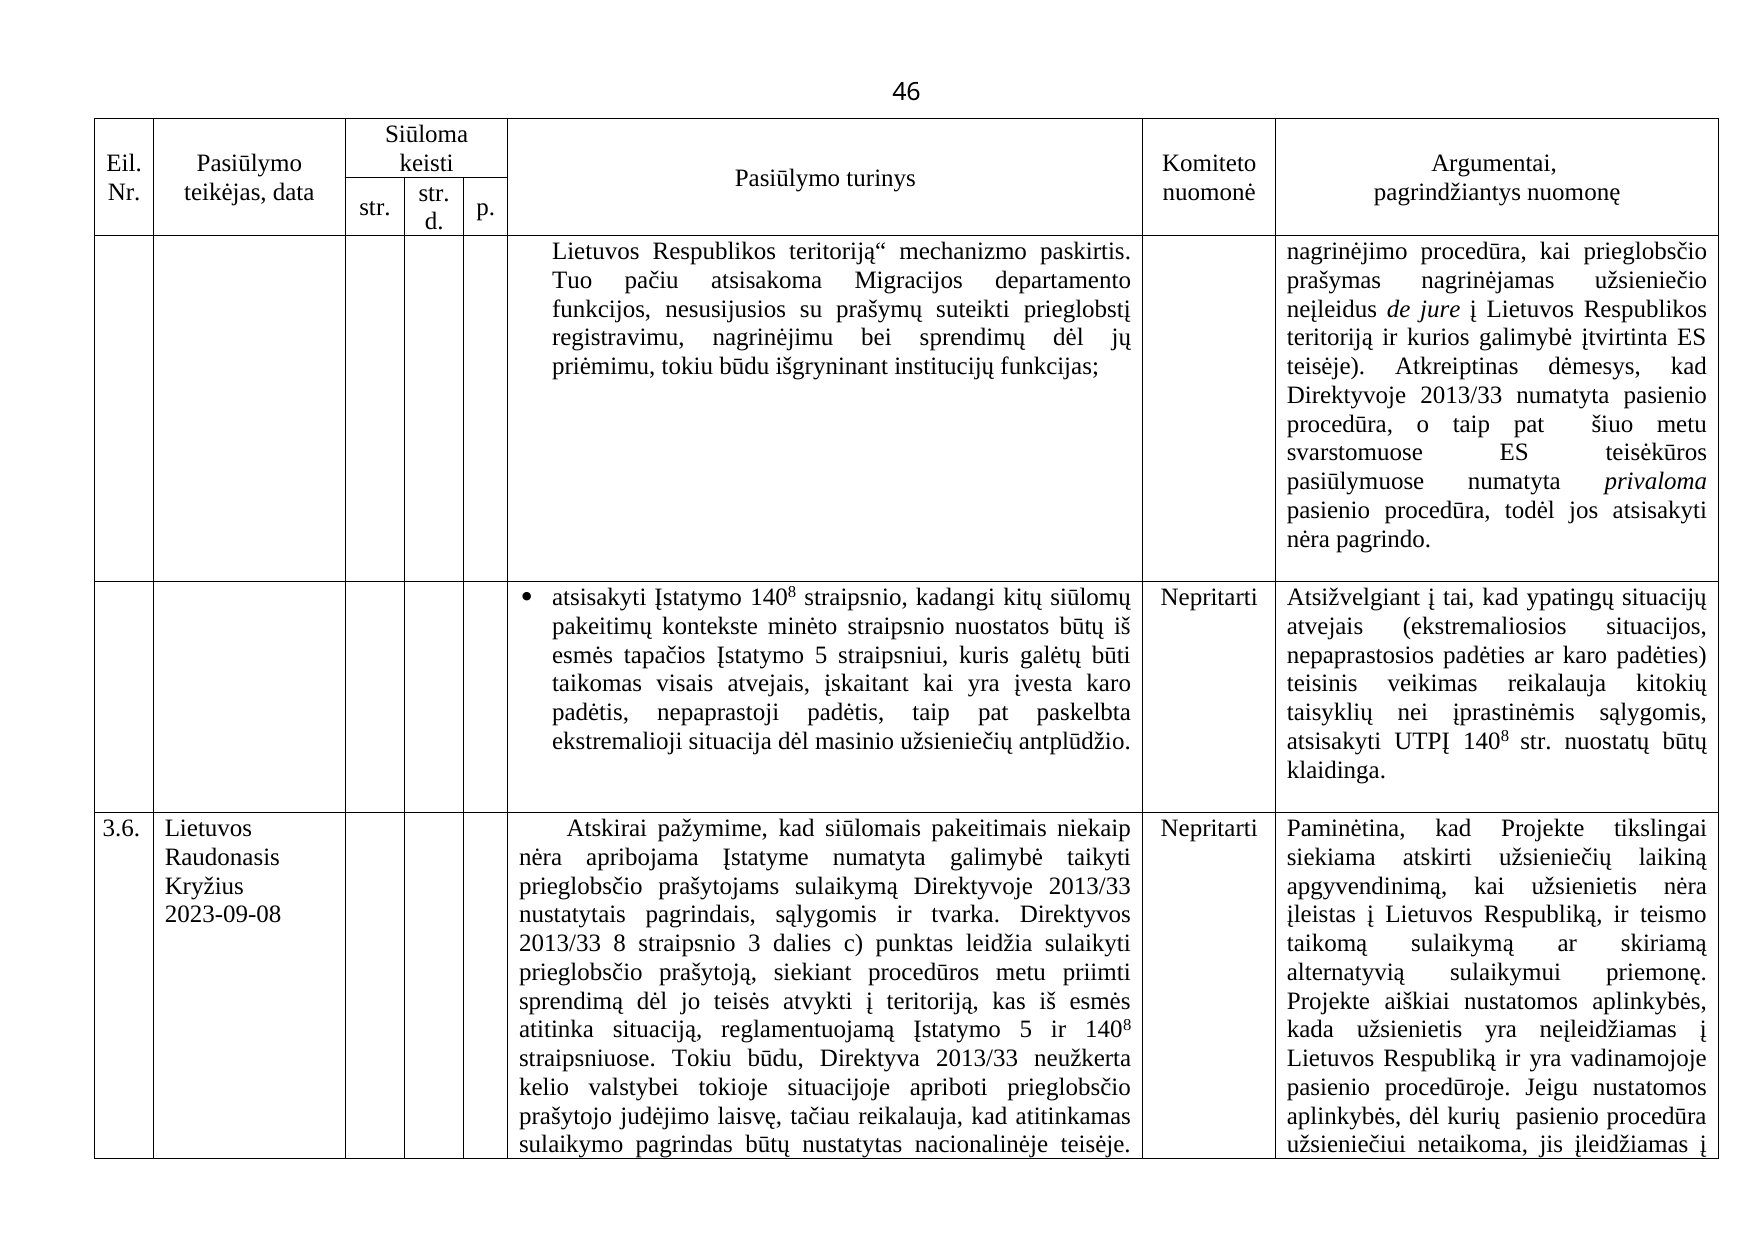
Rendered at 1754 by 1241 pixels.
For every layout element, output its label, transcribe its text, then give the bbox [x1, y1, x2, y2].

table_header Eil. Nr. [95, 119, 153, 235]
table_cell Atskirai pažymime, kad siūlomais pakeitimais niekaip nėra apribojama Įstatyme numatyta galimybė taikyti prieglobsčio prašytojams sulaikymą Direktyvoje 2013/33 nustatytais pagrindais, sąlygomis ir tvarka. Direktyvos 2013/33 8 straipsnio 3 dalies c) punktas leidžia sulaikyti prieglobsčio prašytoją, siekiant procedūros metu priimti sprendimą dėl jo teisės atvykti į teritoriją, kas iš esmės atitinka situaciją, reglamentuojamą Įstatymo 5 ir 1408 straipsniuose. Tokiu būdu, Direktyva 2013/33 neužkerta kelio valstybei tokioje situacijoje apriboti prieglobsčio prašytojo judėjimo laisvę, tačiau reikalauja, kad atitinkamas sulaikymo pagrindas būtų nustatytas nacionalinėje teisėje. [508, 813, 1142, 1158]
table_cell [405, 236, 463, 581]
table_cell Nepritarti [1143, 582, 1275, 812]
table_cell Atsižvelgiant į tai, kad ypatingų situacijų atvejais (ekstremaliosios situacijos, nepaprastosios padėties ar karo padėties) teisinis veikimas reikalauja kitokių taisyklių nei įprastinėmis sąlygomis, atsisakyti UTPĮ 1408 str. nuostatų būtų klaidinga. [1276, 582, 1718, 812]
table_cell nagrinėjimo procedūra, kai prieglobsčio prašymas nagrinėjamas užsieniečio neįleidus de jure į Lietuvos Respublikos teritoriją ir kurios galimybė įtvirtinta ES teisėje). Atkreiptinas dėmesys, kad Direktyvoje 2013/33 numatyta pasienio procedūra, o taip pat šiuo metu svarstomuose ES teisėkūros pasiūlymuose numatyta privaloma pasienio procedūra, todėl jos atsisakyti nėra pagrindo. [1276, 236, 1718, 581]
table_header Siūloma keisti [346, 119, 507, 177]
table_cell Paminėtina, kad Projekte tikslingai siekiama atskirti užsieniečių laikiną apgyvendinimą, kai užsienietis nėra įleistas į Lietuvos Respubliką, ir teismo taikomą sulaikymą ar skiriamą alternatyvią sulaikymui priemonę. Projekte aiškiai nustatomos aplinkybės, kada užsienietis yra neįleidžiamas į Lietuvos Respubliką ir yra vadinamojoje pasienio procedūroje. Jeigu nustatomos aplinkybės, dėl kurių pasienio procedūra užsieniečiui netaikoma, jis įleidžiamas į [1276, 813, 1718, 1158]
table_cell [405, 582, 463, 812]
table_cell [464, 582, 507, 812]
table_cell Nepritarti [1143, 813, 1275, 1158]
table_cell [464, 813, 507, 1158]
table_cell [346, 813, 404, 1158]
table_cell [154, 582, 345, 812]
table_cell [346, 582, 404, 812]
table_cell [154, 236, 345, 581]
table_cell atsisakyti Įstatymo 1408 straipsnio, kadangi kitų siūlomų pakeitimų kontekste minėto straipsnio nuostatos būtų iš esmės tapačios Įstatymo 5 straipsniui, kuris galėtų būti taikomas visais atvejais, įskaitant kai yra įvesta karo padėtis, nepaprastoji padėtis, taip pat paskelbta ekstremalioji situacija dėl masinio užsieniečių antplūdžio. [508, 582, 1142, 812]
table_cell [1143, 236, 1275, 581]
table_cell 3.6. [95, 813, 153, 1158]
table_cell p. [464, 178, 507, 235]
table_cell [95, 236, 153, 581]
table_cell [95, 582, 153, 812]
table_cell str. d. [405, 178, 463, 235]
table_header Argumentai, pagrindžiantys nuomonę [1276, 119, 1718, 235]
table_cell [405, 813, 463, 1158]
table_cell [464, 236, 507, 581]
table_cell Lietuvos Raudonasis Kryžius 2023-09-08 [154, 813, 345, 1158]
table_cell Lietuvos Respublikos teritoriją“ mechanizmo paskirtis. Tuo pačiu atsisakoma Migracijos departamento funkcijos, nesusijusios su prašymų suteikti prieglobstį registravimu, nagrinėjimu bei sprendimų dėl jų priėmimu, tokiu būdu išgryninant institucijų funkcijas; [508, 236, 1142, 581]
table_cell str. [346, 178, 404, 235]
table_header Pasiūlymo teikėjas, data [154, 119, 345, 235]
table_header Pasiūlymo turinys [508, 119, 1142, 235]
table_header Komiteto nuomonė [1143, 119, 1275, 235]
table_cell [346, 236, 404, 581]
